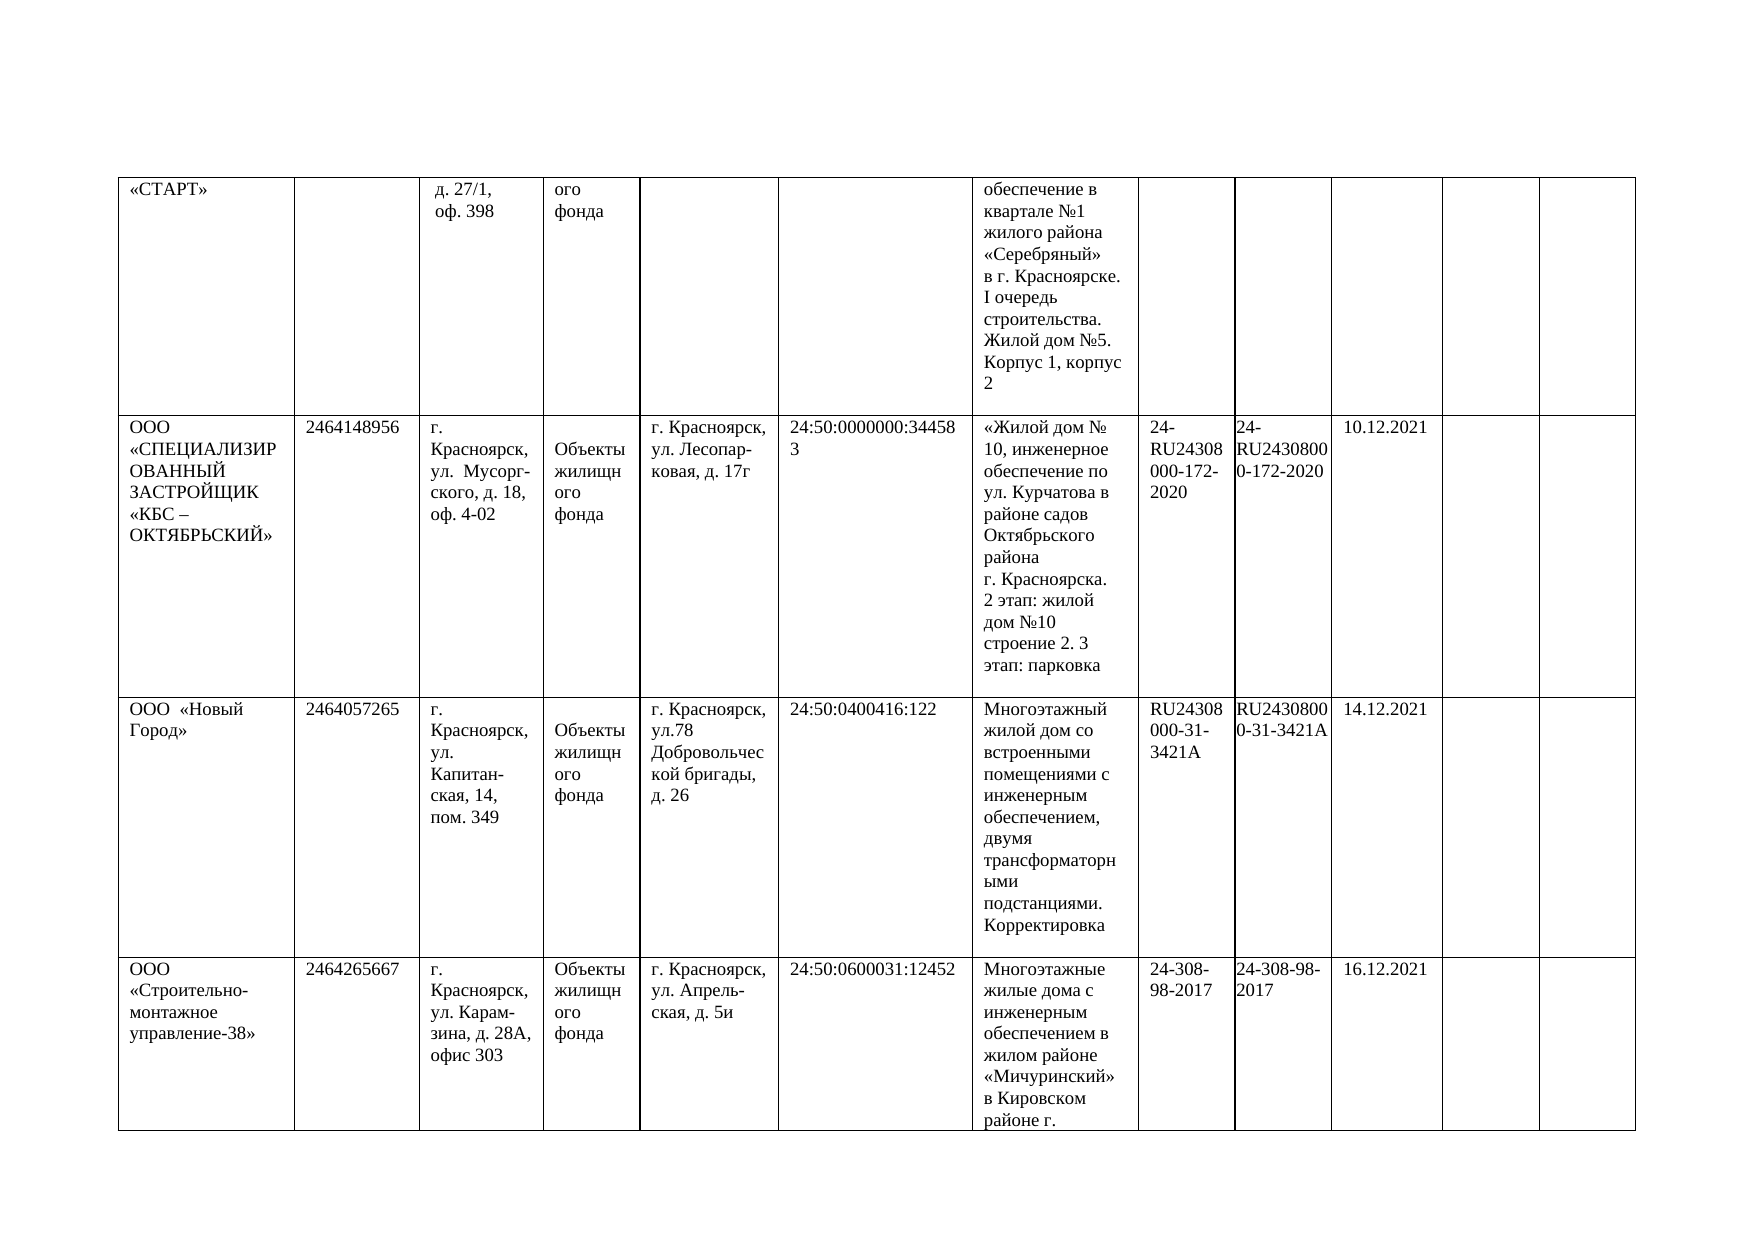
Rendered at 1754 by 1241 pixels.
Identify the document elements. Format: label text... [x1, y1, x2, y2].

table_cell обеспечение в квартале №1 жилого района «Серебряный» в г. Красноярске. I очередь строительства. Жилой дом №5. Корпус 1, корпус 2 [973, 178, 1138, 415]
table_cell г. Красноярск, ул. Лесопар-ковая, д. 17г [641, 416, 778, 697]
table_cell RU24308000-31-3421А [1236, 698, 1331, 957]
table_cell г. Красноярск, ул.78 Добровольческой бригады, д. 26 [641, 698, 778, 957]
table_cell д. 27/1, оф. 398 [420, 178, 543, 415]
table_cell [1443, 178, 1539, 415]
table_cell «Жилой дом № 10, инженерное обеспечение по ул. Курчатова в районе садов Октябрьского района г. Красноярска. 2 этап: жилой дом №10 строение 2. 3 этап: парковка [973, 416, 1138, 697]
table_cell [1443, 698, 1539, 957]
table_cell RU24308000-31-3421А [1139, 698, 1234, 957]
table_cell 14.12.2021 [1332, 698, 1442, 957]
table_cell г. Красноярск, ул. Капитан-ская, 14, пом. 349 [420, 698, 543, 957]
table_cell [1236, 178, 1331, 415]
table_cell ООО «СПЕЦИАЛИЗИРОВАННЫЙ ЗАСТРОЙЩИК «КБС – ОКТЯБРЬСКИЙ» [119, 416, 294, 697]
table_cell [295, 178, 419, 415]
table_cell 2464148956 [295, 416, 419, 697]
table_cell ООО «Строительно-монтажное управление-38» [119, 958, 294, 1130]
table_cell Многоэтажные жилые дома с инженерным обеспечением в жилом районе «Мичуринский» в Кировском районе г. [973, 958, 1138, 1130]
table_cell 16.12.2021 [1332, 958, 1442, 1130]
table_cell г. Красноярск, ул. Мусорг-ского, д. 18, оф. 4-02 [420, 416, 543, 697]
table_cell [1540, 178, 1635, 415]
table_cell 24:50:0400416:122 [779, 698, 972, 957]
table_cell [1332, 178, 1442, 415]
table_cell 24:50:0000000:344583 [779, 416, 972, 697]
table_cell 2464057265 [295, 698, 419, 957]
table_cell [1540, 698, 1635, 957]
table_cell г. Красноярск, ул. Карам-зина, д. 28А, офис 303 [420, 958, 543, 1130]
table_cell [1443, 416, 1539, 697]
table_cell 24-RU24308000-172-2020 [1139, 416, 1234, 697]
table_cell Объекты жилищного фонда [544, 698, 639, 957]
table_cell Объекты жилищного фонда [544, 416, 639, 697]
table_cell 10.12.2021 [1332, 416, 1442, 697]
table_cell ООО «Новый Город» [119, 698, 294, 957]
table_cell 24-308-98-2017 [1236, 958, 1331, 1130]
table_cell [1540, 958, 1635, 1130]
table_cell г. Красноярск, ул. Апрель-ская, д. 5и [641, 958, 778, 1130]
table_cell [641, 178, 778, 415]
table_cell 2464265667 [295, 958, 419, 1130]
table_cell 24-308-98-2017 [1139, 958, 1234, 1130]
table_cell [1139, 178, 1234, 415]
table_cell 24:50:0600031:12452 [779, 958, 972, 1130]
table_cell ого фонда [544, 178, 639, 415]
table_cell Объекты жилищного фонда [544, 958, 639, 1130]
table_cell Многоэтажный жилой дом со встроенными помещениями с инженерным обеспечением, двумя трансформаторными подстанциями. Корректировка [973, 698, 1138, 957]
table_cell «СТАРТ» [119, 178, 294, 415]
table_cell [1540, 416, 1635, 697]
table_cell 24-RU24308000-172-2020 [1236, 416, 1331, 697]
table_cell [1443, 958, 1539, 1130]
table_cell [779, 178, 972, 415]
